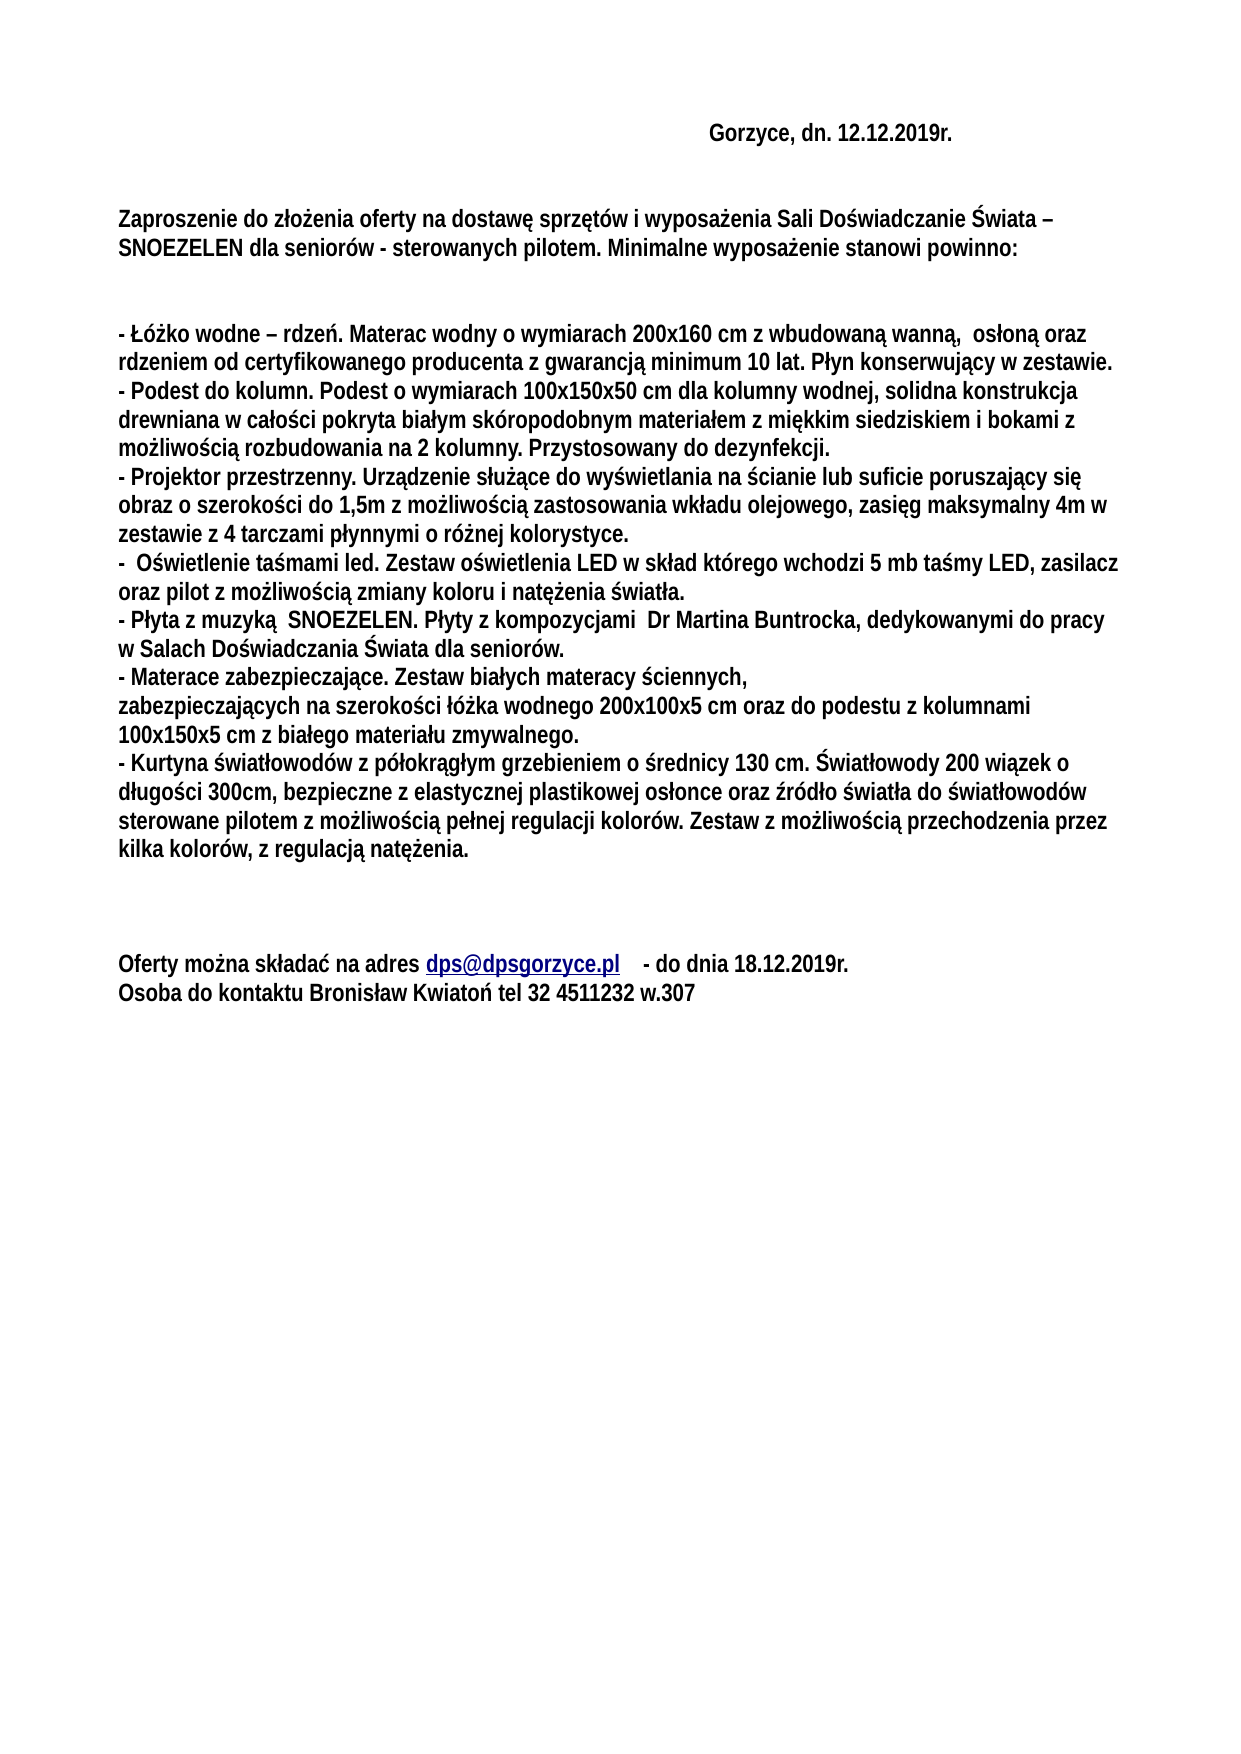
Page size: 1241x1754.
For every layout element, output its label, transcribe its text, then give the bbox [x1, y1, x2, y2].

text - Płyta z muzyką SNOEZELEN. Płyty z kompozycjami Dr Martina Buntrocka, dedykowanymi do pracy w Salach Doświadczania Świata dla seniorów. [118, 605, 1122, 662]
text zabezpieczających na szerokości łóżka wodnego 200x100x5 cm oraz do podestu z kolumnami 100x150x5 cm z białego materiału zmywalnego. [118, 691, 1122, 748]
text Osoba do kontaktu Bronisław Kwiatoń tel 32 4511232 w.307 [118, 978, 1122, 1006]
text - Kurtyna światłowodów z półokrągłym grzebieniem o średnicy 130 cm. Światłowody 200 wiązek o długości 300cm, bezpieczne z elastycznej plastikowej osłonce oraz źródło światła do światłowodów sterowane pilotem z możliwością pełnej regulacji kolorów. Zestaw z możliwością przechodzenia przez kilka kolorów, z regulacją natężenia. [118, 748, 1122, 863]
text Gorzyce, dn. 12.12.2019r. [118, 118, 1122, 147]
text Zaproszenie do złożenia oferty na dostawę sprzętów i wyposażenia Sali Doświadczanie Świata – SNOEZELEN dla seniorów - sterowanych pilotem. Minimalne wyposażenie stanowi powinno: [118, 204, 1122, 261]
text - Podest do kolumn. Podest o wymiarach 100x150x50 cm dla kolumny wodnej, solidna konstrukcja drewniana w całości pokryta białym skóropodobnym materiałem z miękkim siedziskiem i bokami z możliwością rozbudowania na 2 kolumny. Przystosowany do dezynfekcji. [118, 376, 1122, 462]
text Oferty można składać na adres dps@dpsgorzyce.pl - do dnia 18.12.2019r. [118, 949, 1122, 978]
text - Oświetlenie taśmami led. Zestaw oświetlenia LED w skład którego wchodzi 5 mb taśmy LED, zasilacz oraz pilot z możliwością zmiany koloru i natężenia światła. [118, 548, 1122, 605]
text - Łóżko wodne – rdzeń. Materac wodny o wymiarach 200x160 cm z wbudowaną wanną, osłoną oraz rdzeniem od certyfikowanego producenta z gwarancją minimum 10 lat. Płyn konserwujący w zestawie. [118, 319, 1122, 376]
text - Projektor przestrzenny. Urządzenie służące do wyświetlania na ścianie lub suficie poruszający się obraz o szerokości do 1,5m z możliwością zastosowania wkładu olejowego, zasięg maksymalny 4m w zestawie z 4 tarczami płynnymi o różnej kolorystyce. [118, 462, 1122, 548]
text - Materace zabezpieczające. Zestaw białych materacy ściennych, [118, 662, 1122, 691]
